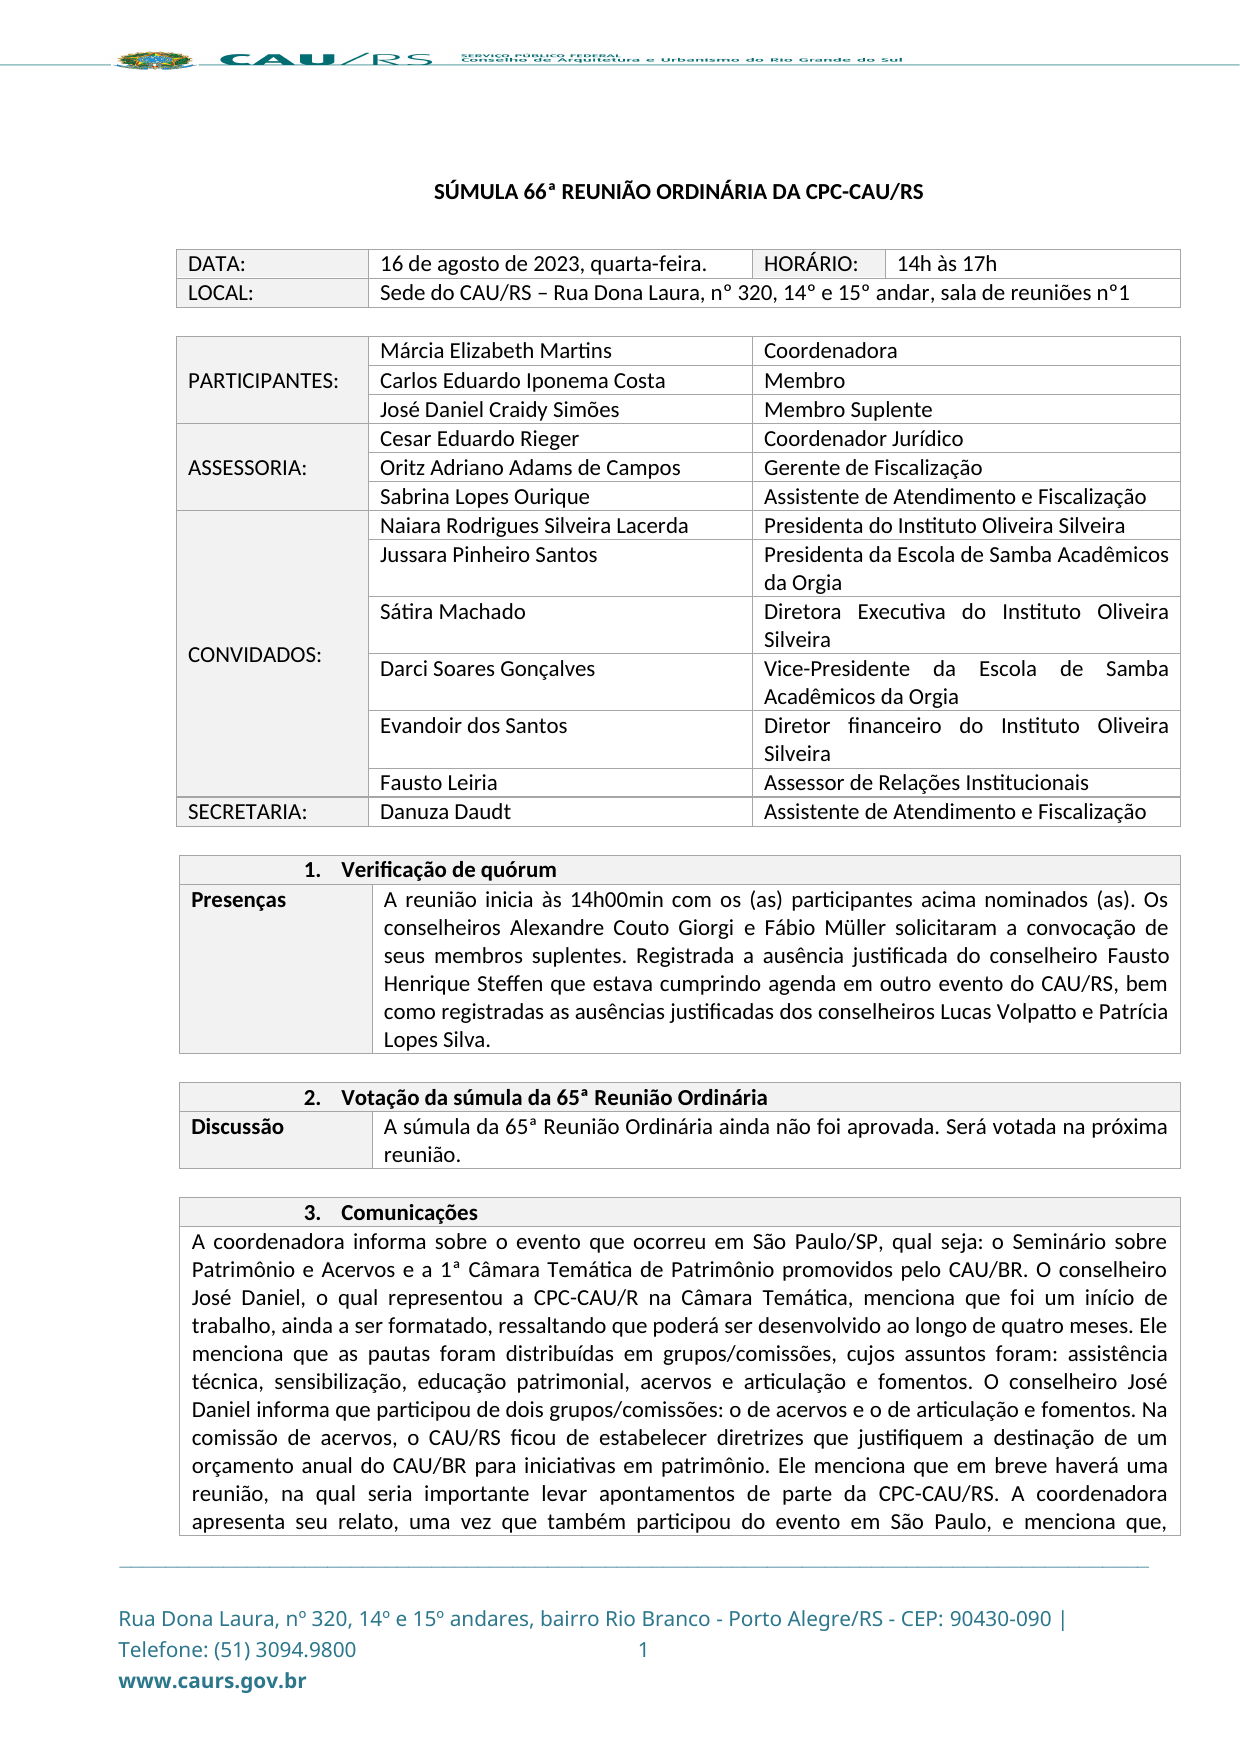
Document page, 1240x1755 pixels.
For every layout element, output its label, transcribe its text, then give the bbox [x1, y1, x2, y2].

table_header PARTICIPANTES: [177, 337, 368, 423]
table_header Coordenadora [753, 337, 1180, 365]
table_cell Sede do CAU/RS – Rua Dona Laura, nº 320, 14º e 15º andar, sala de reuniões nº1 [369, 279, 1180, 307]
table_cell Sabrina Lopes Ourique [369, 482, 752, 510]
table_header DATA: [177, 250, 368, 277]
table_cell [180, 1169, 1181, 1197]
table_header 14h às 17h [886, 250, 1180, 277]
table_header [175, 855, 179, 884]
table_cell Presenças [180, 885, 372, 1053]
table_cell Cesar Eduardo Rieger [369, 424, 752, 452]
table_header Verificação de quórum [180, 856, 1180, 884]
table_cell Naiara Rodrigues Silveira Lacerda [369, 511, 752, 539]
table_cell Carlos Eduardo Iponema Costa [369, 366, 752, 394]
table_header 16 de agosto de 2023, quarta-feira. [369, 250, 752, 277]
table_cell José Daniel Craidy Simões [369, 395, 752, 423]
table_cell [175, 884, 179, 1053]
table_cell Presidenta da Escola de Samba Acadêmicos da Orgia [753, 540, 1180, 596]
table_cell [175, 1111, 179, 1168]
table_cell Membro Suplente [753, 395, 1180, 423]
table_cell Oritz Adriano Adams de Campos [369, 453, 752, 481]
table_cell Membro [753, 366, 1180, 394]
table_cell Votação da súmula da 65ª Reunião Ordinária [180, 1083, 1180, 1111]
table_cell LOCAL: [177, 279, 368, 307]
table_cell Jussara Pinheiro Santos [369, 540, 752, 596]
table_cell Presidenta do Instituto Oliveira Silveira [753, 511, 1180, 539]
table_cell [180, 1054, 1181, 1082]
table_cell Assessor de Relações Institucionais [753, 769, 1180, 796]
table_cell [175, 1082, 179, 1111]
table_cell Fausto Leiria [369, 769, 752, 796]
table_cell [175, 1053, 180, 1082]
table_cell Vice-Presidente da Escola de Samba Acadêmicos da Orgia [753, 654, 1180, 710]
table_cell [175, 1168, 180, 1197]
table_cell A reunião inicia às 14h00min com os (as) participantes acima nominados (as). Os conselheiros Alexandre Couto Giorgi e Fábio Müller solicitaram a convocação de seus membros suplentes. Registrada a ausência justificada do conselheiro Fausto Henrique Steffen que estava cumprindo agenda em outro evento do CAU/RS, bem como registradas as ausências justificadas dos conselheiros Lucas Volpatto e Patrícia Lopes Silva. [373, 885, 1180, 1053]
table_cell Darci Soares Gonçalves [369, 654, 752, 710]
table_cell SECRETARIA: [177, 798, 368, 826]
table_cell A coordenadora informa sobre o evento que ocorreu em São Paulo/SP, qual seja: o Seminário sobre Patrimônio e Acervos e a 1ª Câmara Temática de Patrimônio promovidos pelo CAU/BR. O conselheiro José Daniel, o qual representou a CPC-CAU/R na Câmara Temática, menciona que foi um início de trabalho, ainda a ser formatado, ressaltando que poderá ser desenvolvido ao longo de quatro meses. Ele menciona que as pautas foram distribuídas em grupos/comissões, cujos assuntos foram: assistência técnica, sensibilização, educação patrimonial, acervos e articulação e fomentos. O conselheiro José Daniel informa que participou de dois grupos/comissões: o de acervos e o de articulação e fomentos. Na comissão de acervos, o CAU/RS ficou de estabelecer diretrizes que justifiquem a destinação de um orçamento anual do CAU/BR para iniciativas em patrimônio. Ele menciona que em breve haverá uma reunião, na qual seria importante levar apontamentos de parte da CPC-CAU/RS. A coordenadora apresenta seu relato, uma vez que também participou do evento em São Paulo, e menciona que, [180, 1227, 1180, 1535]
table_cell Diretora Executiva do Instituto Oliveira Silveira [753, 597, 1180, 653]
table_cell Sátira Machado [369, 597, 752, 653]
table_cell Discussão [180, 1112, 372, 1168]
table_cell [175, 1226, 179, 1535]
table_cell Comunicações [180, 1198, 1180, 1226]
table_cell A súmula da 65ª Reunião Ordinária ainda não foi aprovada. Será votada na próxima reunião. [373, 1112, 1180, 1168]
table_cell Assistente de Atendimento e Fiscalização [753, 798, 1180, 826]
table_cell CONVIDADOS: [177, 511, 368, 796]
table_cell Danuza Daudt [369, 798, 752, 826]
table_header HORÁRIO: [753, 250, 885, 277]
table_cell Coordenador Jurídico [753, 424, 1180, 452]
table_cell Diretor financeiro do Instituto Oliveira Silveira [753, 711, 1180, 767]
table_cell Evandoir dos Santos [369, 711, 752, 767]
table_cell Gerente de Fiscalização [753, 453, 1180, 481]
table_cell ASSESSORIA: [177, 424, 368, 510]
text SÚMULA 66ª REUNIÃO ORDINÁRIA DA CPC-CAU/RS [207, 198, 1151, 205]
table_cell Assistente de Atendimento e Fiscalização [753, 482, 1180, 510]
table_cell [175, 1197, 179, 1226]
table_header Márcia Elizabeth Martins [369, 337, 752, 365]
